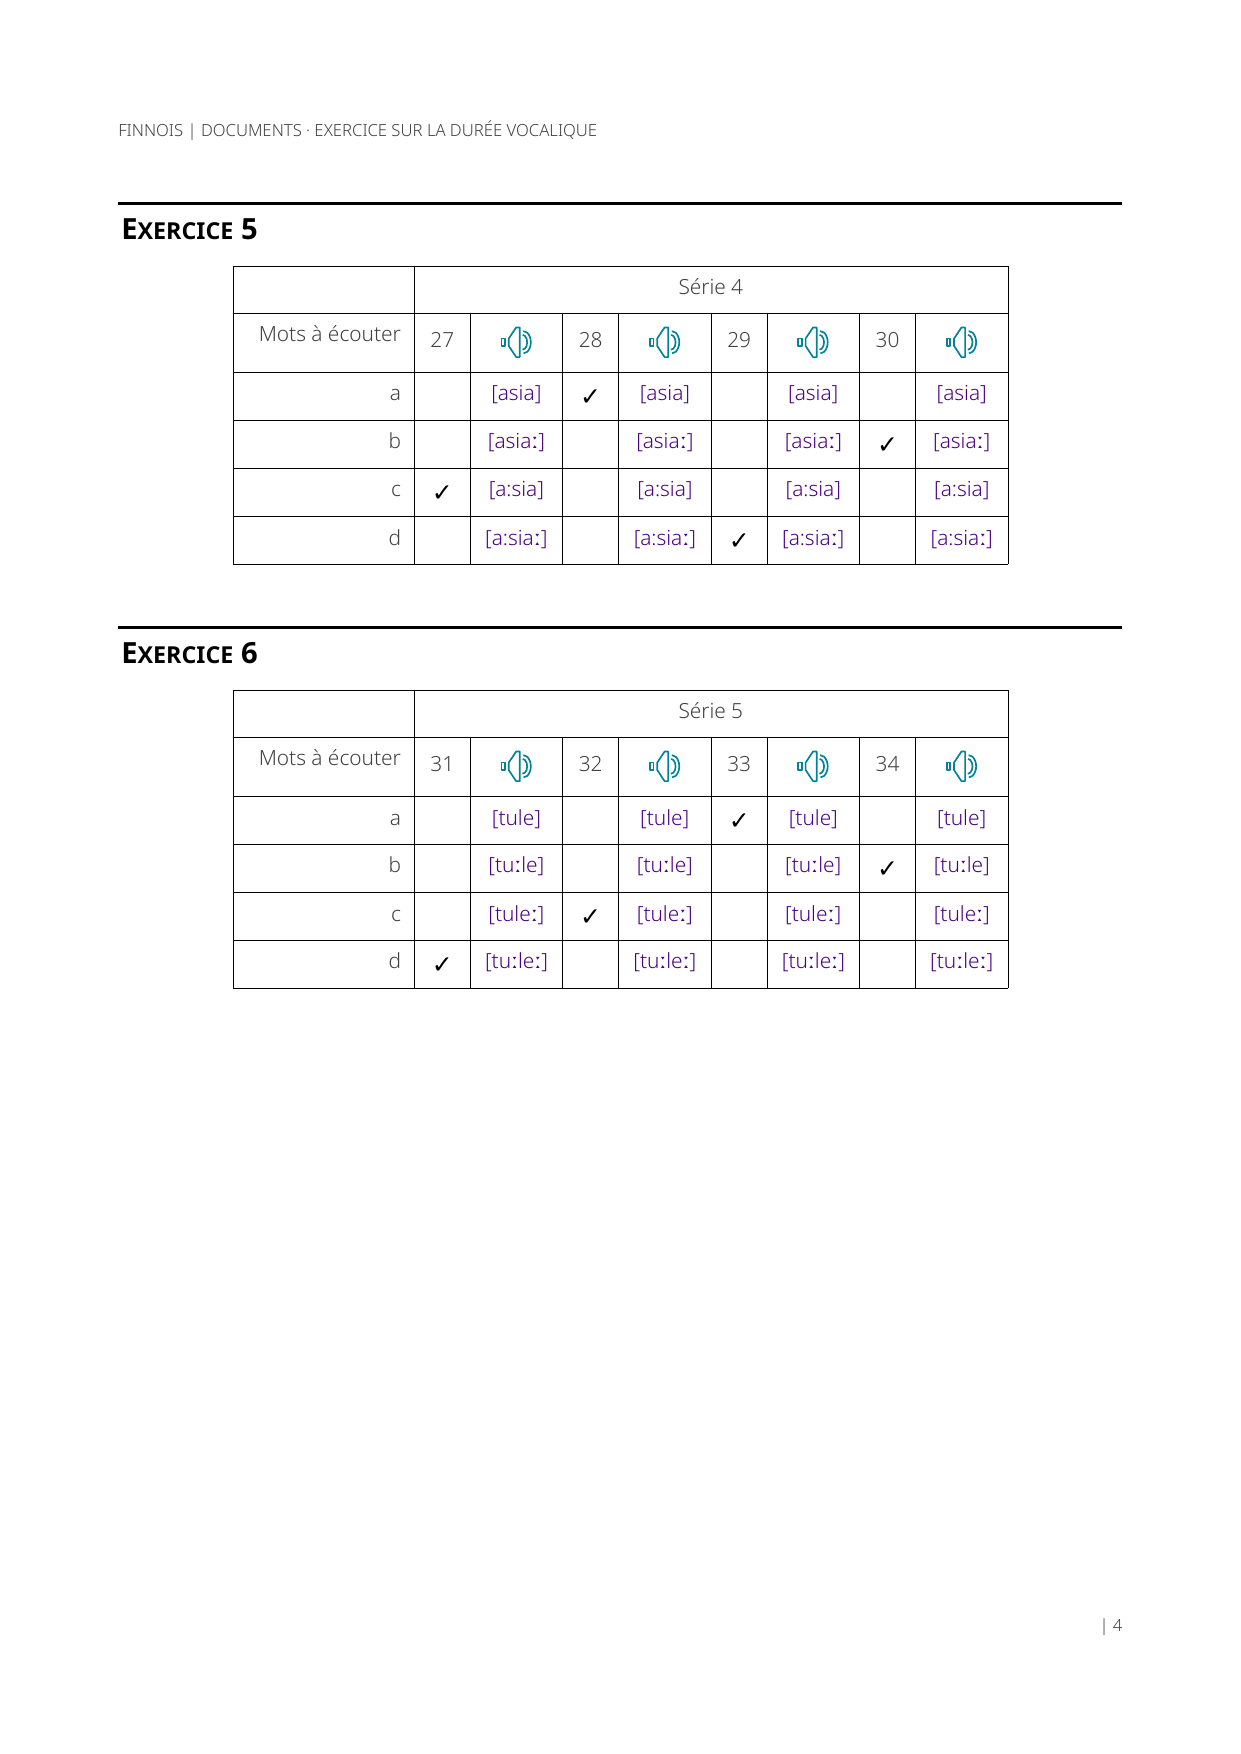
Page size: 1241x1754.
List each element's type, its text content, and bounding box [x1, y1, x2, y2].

table_cell [tuːleː] [619, 941, 711, 988]
table_cell [tuleː] [768, 893, 859, 940]
table_cell a [234, 797, 414, 844]
table_cell ✓ [563, 373, 618, 420]
table_cell ✓ [563, 893, 618, 940]
table_cell [712, 845, 767, 892]
table_cell [tuːle] [619, 845, 711, 892]
table_cell [tuːleː] [471, 941, 562, 988]
table_cell [619, 738, 711, 796]
table_cell [asiaː] [768, 421, 859, 468]
table_cell [tuleː] [471, 893, 562, 940]
table_cell 29 [712, 314, 767, 372]
table_cell ✓ [860, 845, 915, 892]
table_cell [916, 314, 1008, 372]
table_cell [563, 421, 618, 468]
table_cell [712, 373, 767, 420]
table_cell [916, 738, 1008, 796]
table_cell d [234, 517, 414, 564]
table_cell 33 [712, 738, 767, 796]
table_cell [712, 893, 767, 940]
table_cell [tule] [471, 797, 562, 844]
table_cell c [234, 893, 414, 940]
table_cell 27 [415, 314, 470, 372]
table_header [234, 691, 414, 737]
table_cell [asiaː] [619, 421, 711, 468]
table_cell b [234, 845, 414, 892]
table_cell [471, 314, 562, 372]
table_cell ✓ [712, 797, 767, 844]
table_cell [tule] [768, 797, 859, 844]
table_cell [tuːleː] [768, 941, 859, 988]
table_cell [a:sia] [471, 469, 562, 516]
table_cell [a:siaː] [768, 517, 859, 564]
table_cell ✓ [712, 517, 767, 564]
table_cell [860, 797, 915, 844]
table_cell [a:sia] [619, 469, 711, 516]
table_cell Mots à écouter [234, 738, 414, 796]
table_cell [563, 517, 618, 564]
table_cell [a:sia] [916, 469, 1008, 516]
table_header Série 5 [415, 691, 1008, 737]
table_cell [563, 941, 618, 988]
table_cell [tuːleː] [916, 941, 1008, 988]
subtitle Exercice 6 [118, 629, 1122, 674]
table_cell 30 [860, 314, 915, 372]
table_cell [415, 893, 470, 940]
table_cell [asia] [619, 373, 711, 420]
table_cell [tule] [619, 797, 711, 844]
table_cell [asiaː] [471, 421, 562, 468]
table_cell 28 [563, 314, 618, 372]
table_cell [768, 738, 859, 796]
table_cell b [234, 421, 414, 468]
table_cell 34 [860, 738, 915, 796]
table_cell [asiaː] [916, 421, 1008, 468]
table_cell [asia] [916, 373, 1008, 420]
table_cell [619, 314, 711, 372]
table_cell Mots à écouter [234, 314, 414, 372]
table_cell [860, 941, 915, 988]
table_cell [563, 469, 618, 516]
table_cell [asia] [471, 373, 562, 420]
table_cell [712, 941, 767, 988]
table_cell c [234, 469, 414, 516]
table_cell [a:sia] [768, 469, 859, 516]
table_cell ✓ [860, 421, 915, 468]
table_cell [a:siaː] [619, 517, 711, 564]
table_header [234, 267, 414, 313]
table_cell [415, 797, 470, 844]
table_cell 32 [563, 738, 618, 796]
table_cell [415, 373, 470, 420]
table_cell [712, 469, 767, 516]
table_cell d [234, 941, 414, 988]
table_cell [415, 421, 470, 468]
table_cell [563, 845, 618, 892]
table_cell [860, 373, 915, 420]
table_cell [tuleː] [619, 893, 711, 940]
table_cell [a:siaː] [471, 517, 562, 564]
table_cell [768, 314, 859, 372]
subtitle Exercice 5 [118, 205, 1122, 251]
table_cell 31 [415, 738, 470, 796]
table_cell [860, 517, 915, 564]
table_cell [415, 517, 470, 564]
table_header Série 4 [415, 267, 1008, 313]
table_cell a [234, 373, 414, 420]
table_cell [415, 845, 470, 892]
table_cell ✓ [415, 941, 470, 988]
table_cell [712, 421, 767, 468]
table_cell [tuːle] [916, 845, 1008, 892]
table_cell [tuːle] [768, 845, 859, 892]
table_cell [asia] [768, 373, 859, 420]
table_cell [tuleː] [916, 893, 1008, 940]
table_cell ✓ [415, 469, 470, 516]
table_cell [a:siaː] [916, 517, 1008, 564]
table_cell [860, 469, 915, 516]
table_cell [tuːle] [471, 845, 562, 892]
table_cell [471, 738, 562, 796]
table_cell [563, 797, 618, 844]
table_cell [860, 893, 915, 940]
table_cell [tule] [916, 797, 1008, 844]
